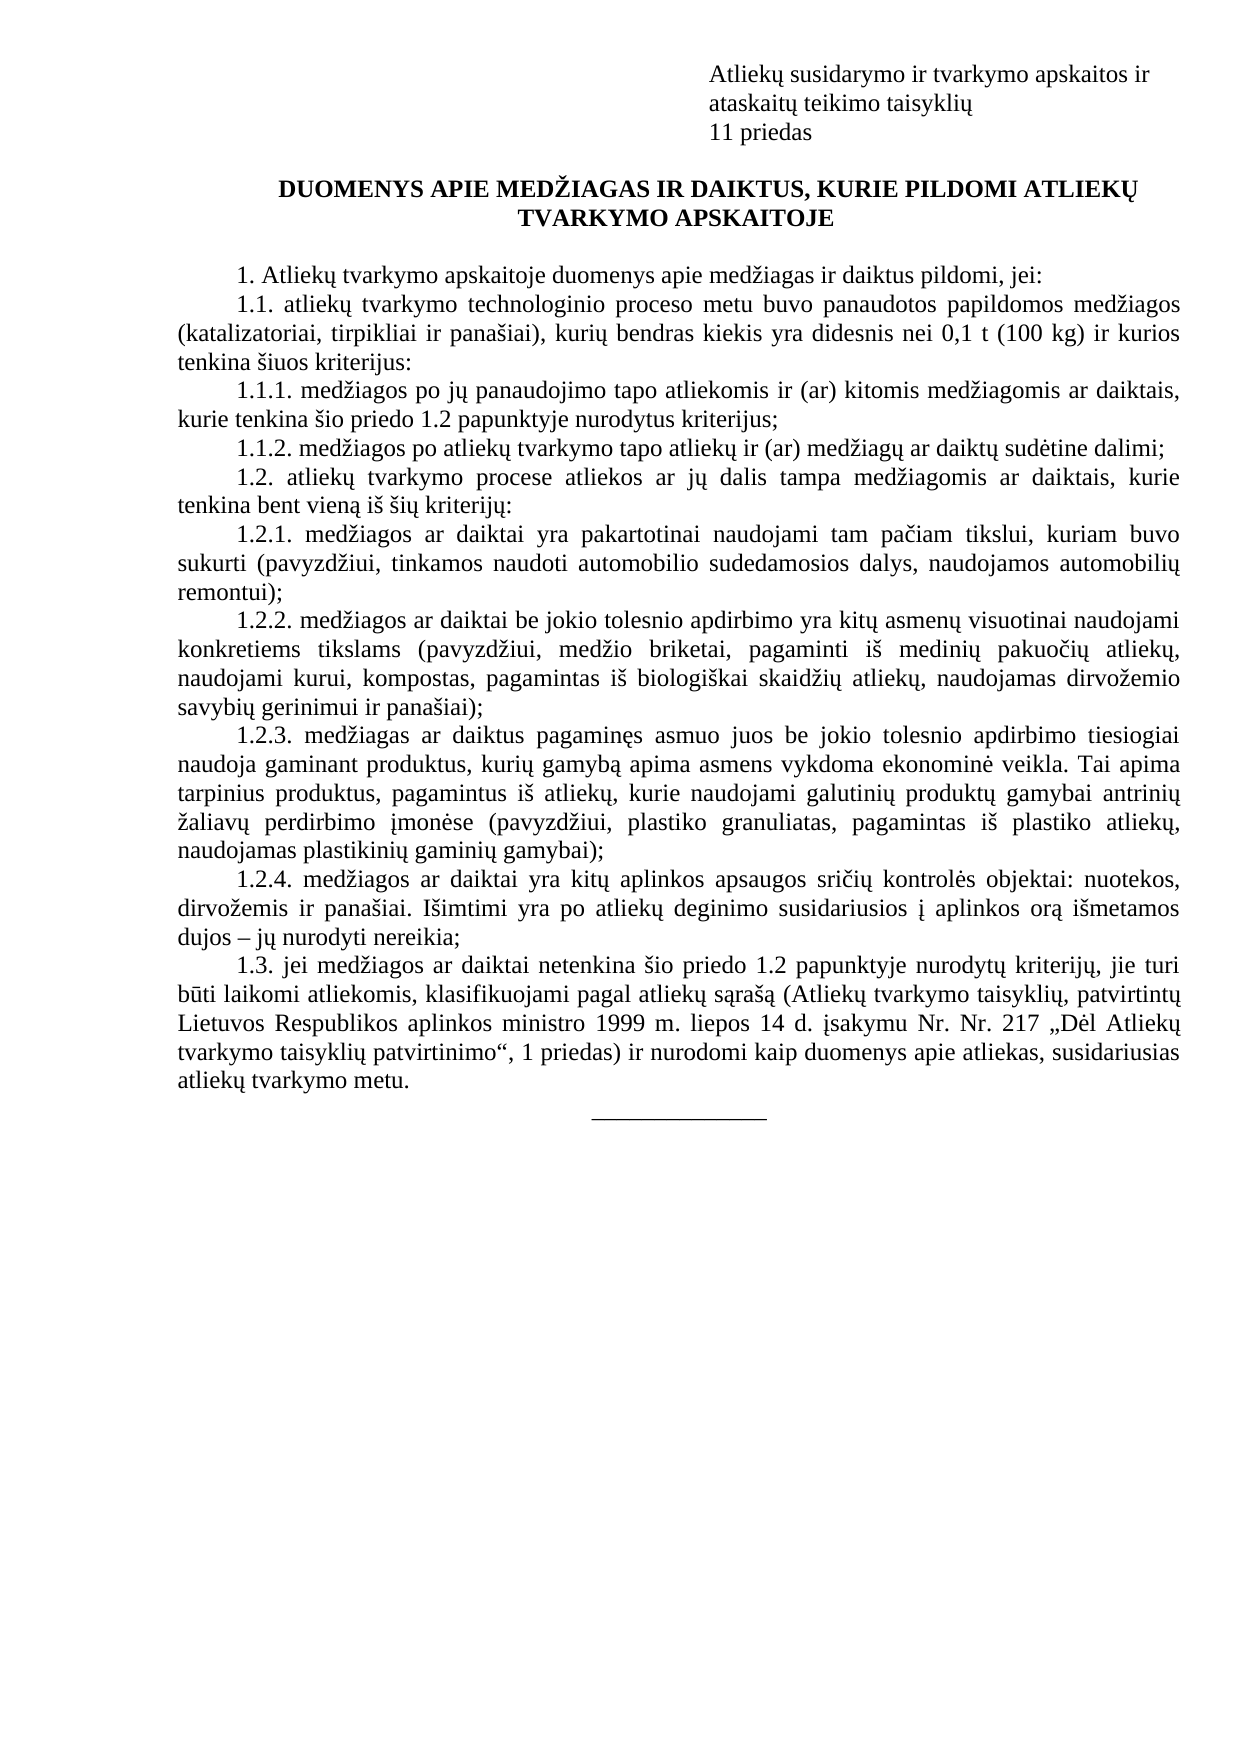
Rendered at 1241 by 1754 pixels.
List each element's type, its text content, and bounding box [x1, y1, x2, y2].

text 1.2.3. medžiagas ar daiktus pagaminęs asmuo juos be jokio tolesnio apdirbimo tiesiogiai naudoja gaminant produktus, kurių gamybą apima asmens vykdoma ekonominė veikla. Tai apima tarpinius produktus, pagamintus iš atliekų, kurie naudojami galutinių produktų gamybai antrinių žaliavų perdirbimo įmonėse (pavyzdžiui, plastiko granuliatas, pagamintas iš plastiko atliekų, naudojamas plastikinių gaminių gamybai); [177, 720, 1181, 864]
text 1.2. atliekų tvarkymo procese atliekos ar jų dalis tampa medžiagomis ar daiktais, kurie tenkina bent vieną iš šių kriterijų: [177, 462, 1181, 519]
text Atliekų susidarymo ir tvarkymo apskaitos ir [709, 59, 1181, 88]
text DUOMENYS APIE MEDŽIAGAS IR DAIKTUS, KURIE PILDOMI ATLIEKŲ TVARKYMO APSKAITOJE [177, 174, 1181, 232]
text 1. Atliekų tvarkymo apskaitoje duomenys apie medžiagas ir daiktus pildomi, jei: [177, 260, 1181, 289]
text 1.1.2. medžiagos po atliekų tvarkymo tapo atliekų ir (ar) medžiagų ar daiktų sudėtine dalimi; [177, 433, 1181, 462]
text 1.2.4. medžiagos ar daiktai yra kitų aplinkos apsaugos sričių kontrolės objektai: nuotekos, dirvožemis ir panašiai. Išimtimi yra po atliekų deginimo susidariusios į aplinkos orą išmetamos dujos – jų nurodyti nereikia; [177, 864, 1181, 950]
text ataskaitų teikimo taisyklių [709, 88, 1181, 117]
text 1.1.1. medžiagos po jų panaudojimo tapo atliekomis ir (ar) kitomis medžiagomis ar daiktais, kurie tenkina šio priedo 1.2 papunktyje nurodytus kriterijus; [177, 375, 1181, 433]
text 1.1. atliekų tvarkymo technologinio proceso metu buvo panaudotos papildomos medžiagos (katalizatoriai, tirpikliai ir panašiai), kurių bendras kiekis yra didesnis nei 0,1 t (100 kg) ir kurios tenkina šiuos kriterijus: [177, 289, 1181, 375]
text ______________ [177, 1094, 1181, 1123]
text 1.3. jei medžiagos ar daiktai netenkina šio priedo 1.2 papunktyje nurodytų kriterijų, jie turi būti laikomi atliekomis, klasifikuojami pagal atliekų sąrašą (Atliekų tvarkymo taisyklių, patvirtintų Lietuvos Respublikos aplinkos ministro 1999 m. liepos 14 d. įsakymu Nr. Nr. 217 „Dėl Atliekų tvarkymo taisyklių patvirtinimo“, 1 priedas) ir nurodomi kaip duomenys apie atliekas, susidariusias atliekų tvarkymo metu. [177, 950, 1181, 1094]
text 1.2.1. medžiagos ar daiktai yra pakartotinai naudojami tam pačiam tikslui, kuriam buvo sukurti (pavyzdžiui, tinkamos naudoti automobilio sudedamosios dalys, naudojamos automobilių remontui); [177, 519, 1181, 605]
text 1.2.2. medžiagos ar daiktai be jokio tolesnio apdirbimo yra kitų asmenų visuotinai naudojami konkretiems tikslams (pavyzdžiui, medžio briketai, pagaminti iš medinių pakuočių atliekų, naudojami kurui, kompostas, pagamintas iš biologiškai skaidžių atliekų, naudojamas dirvožemio savybių gerinimui ir panašiai); [177, 605, 1181, 720]
text 11 priedas [709, 117, 1181, 145]
